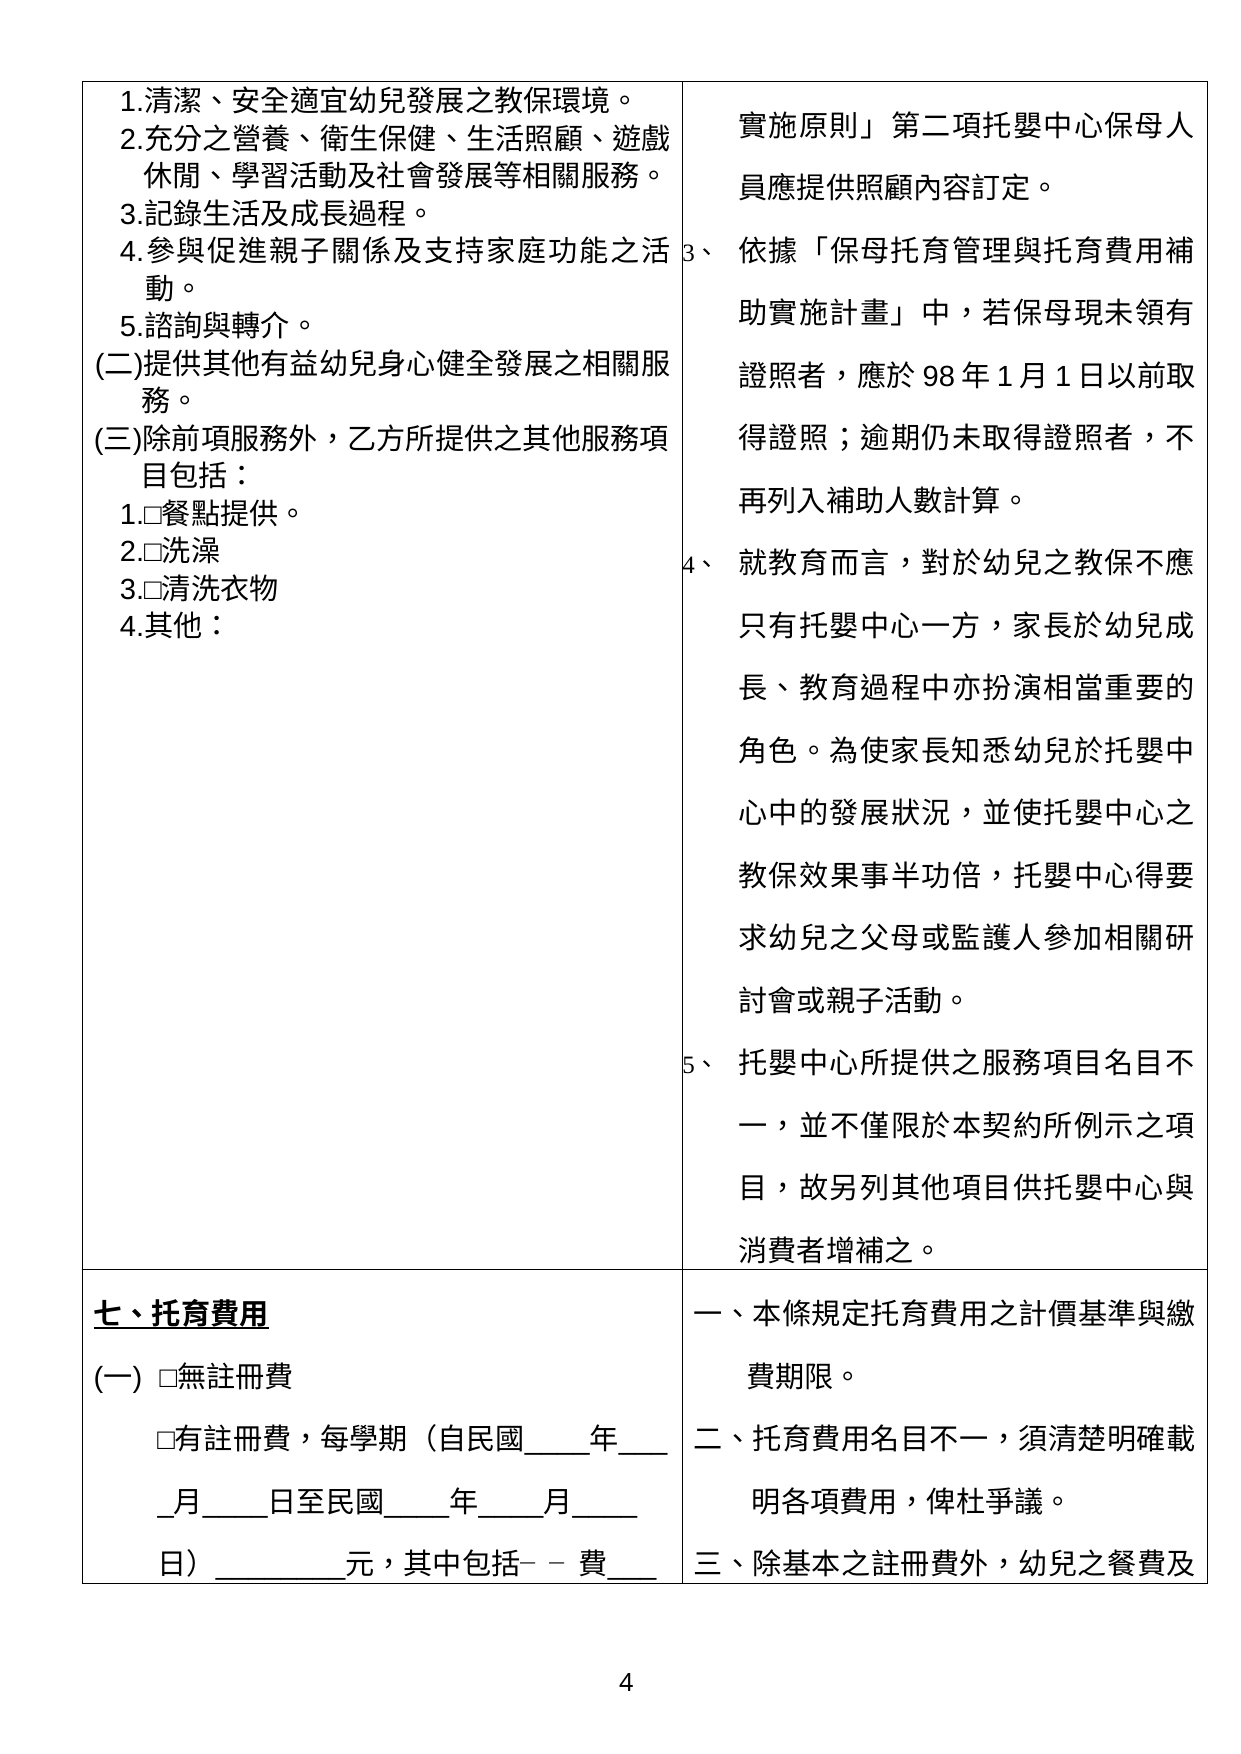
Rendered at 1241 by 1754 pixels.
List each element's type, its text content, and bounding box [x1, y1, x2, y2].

table_cell 一、本條規定托育費用之計價基準與繳費期限。 二、托育費用名目不一，須清楚明確載明各項費用，俾杜爭議。 三、除基本之註冊費外，幼兒之餐費及 [683, 1270, 1207, 1583]
table_cell 實施原則」第二項托嬰中心保母人員應提供照顧內容訂定。 依據「保母托育管理與托育費用補助實施計畫」中，若保母現未領有證照者，應於98年1月1日以前取得證照；逾期仍未取得證照者，不再列入補助人數計算。 就教育而言，對於幼兒之教保不應只有托嬰中心一方，家長於幼兒成長、教育過程中亦扮演相當重要的角色。為使家長知悉幼兒於托嬰中心中的發展狀況，並使托嬰中心之教保效果事半功倍，托嬰中心得要求幼兒之父母或監護人參加相關研討會或親子活動。 托嬰中心所提供之服務項目名目不一，並不僅限於本契約所例示之項目，故另列其他項目供托嬰中心與消費者增補之。 [683, 82, 1207, 1269]
table_cell 1.清潔、安全適宜幼兒發展之教保環境。 2.充分之營養、衛生保健、生活照顧、遊戲休閒、學習活動及社會發展等相關服務。 3.記錄生活及成長過程。 4.參與促進親子關係及支持家庭功能之活動。 5.諮詢與轉介。 (二)提供其他有益幼兒身心健全發展之相關服務。 (三)除前項服務外，乙方所提供之其他服務項目包括： 1.□餐點提供。 2.□洗澡 3.□清洗衣物 4.其他： [83, 82, 682, 1269]
table_cell 七、托育費用 (一) □無註冊費 □有註冊費，每學期（自民國____年____月____日至民國____年____月____日）________元，其中包括╴╴費___ [83, 1270, 682, 1583]
